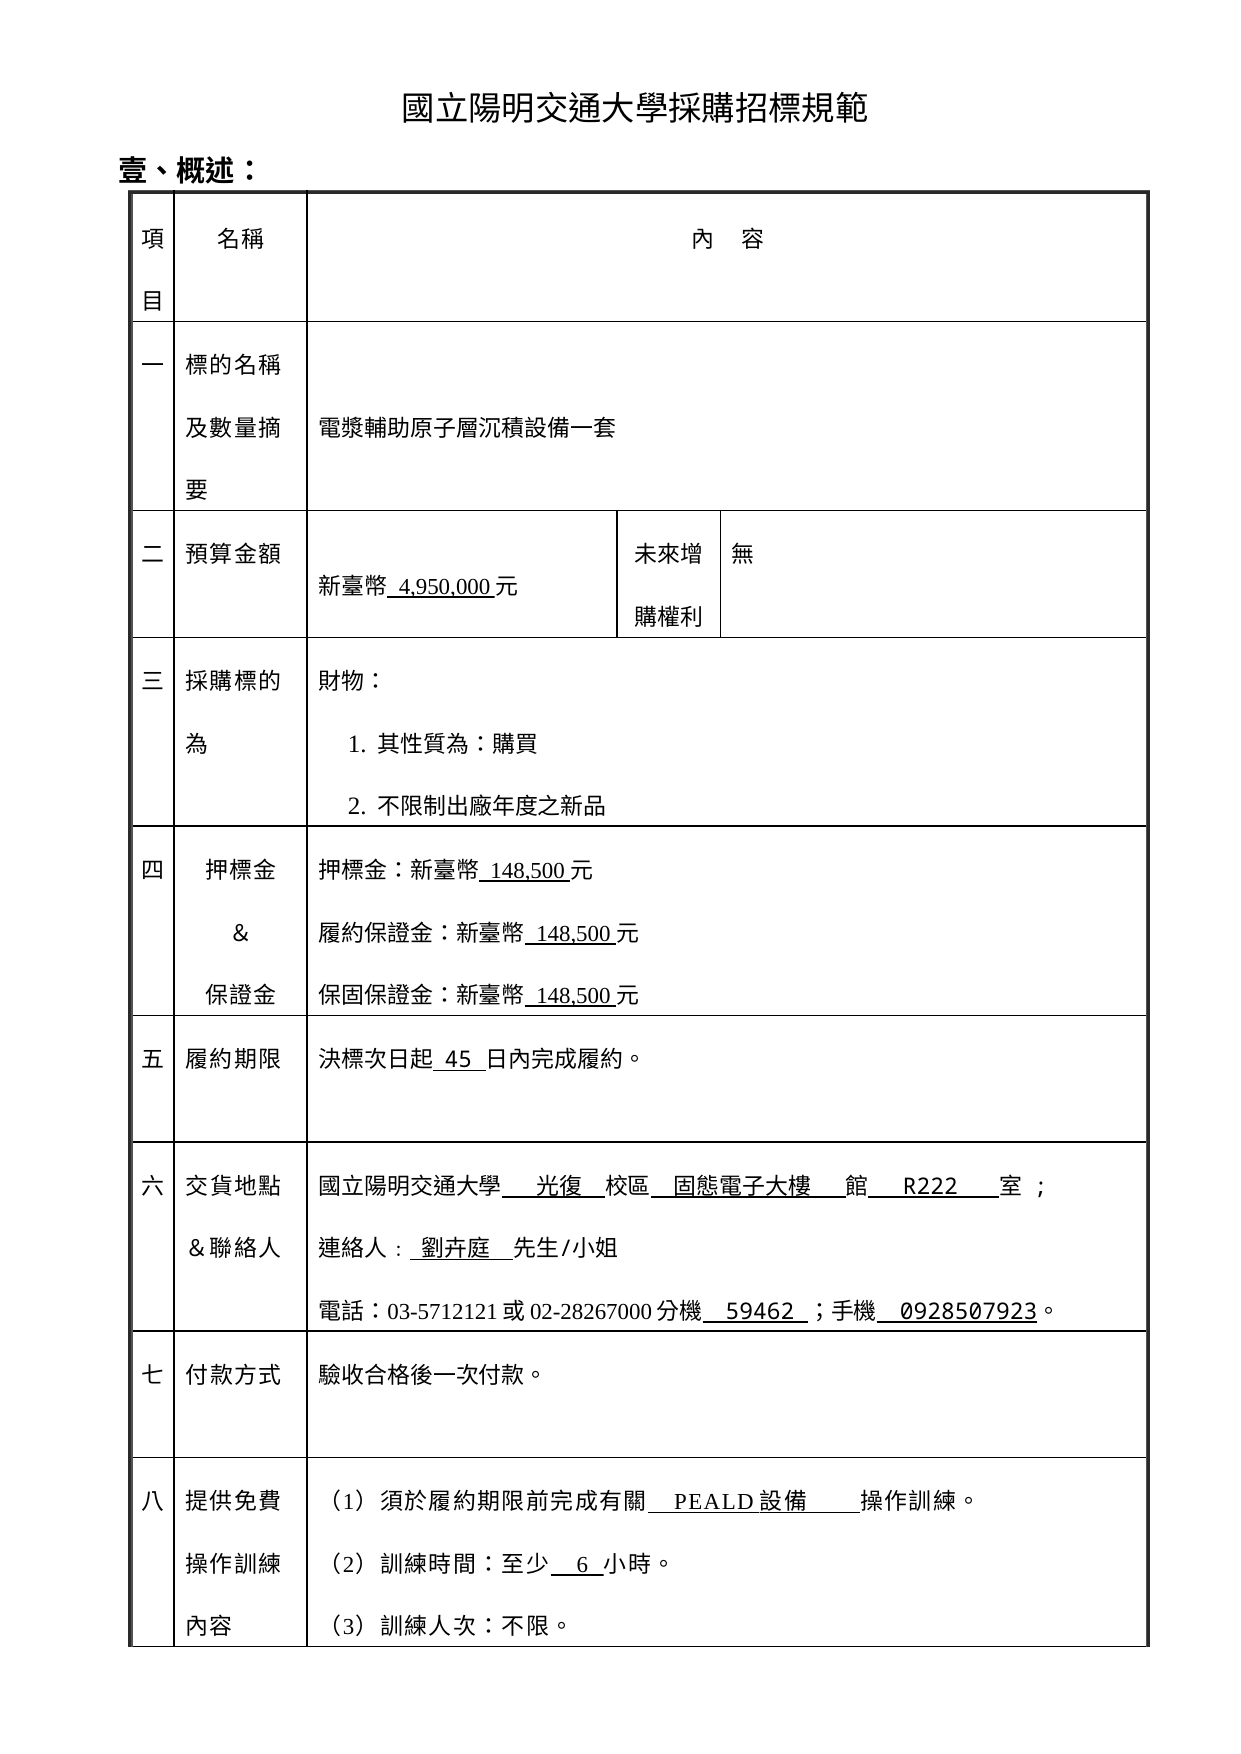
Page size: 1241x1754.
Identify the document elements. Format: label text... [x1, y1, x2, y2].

table_cell （1）須於履約期限前完成有關 PEALD設備 操作訓練。 （2）訓練時間：至少 6 小時。 （3）訓練人次：不限。 [308, 1458, 1146, 1646]
table_cell 五 [133, 1016, 173, 1141]
table_cell 交貨地點＆聯絡人 [175, 1143, 306, 1330]
text 國立陽明交通大學採購招標規範 [118, 64, 1152, 127]
table_cell 標的名稱及數量摘要 [175, 322, 306, 510]
table_cell 採購標的為 [175, 638, 306, 825]
text 壹、概述： [118, 127, 1152, 189]
table_cell 履約期限 [175, 1016, 306, 1141]
table_cell 未來增購權利 [618, 511, 720, 636]
table_cell 國立陽明交通大學 光復 校區 固態電子大樓 館 R222 室 ; 連絡人﹕ 劉卉庭 先生/小姐 電話：03-5712121或02-28267000分機 59462 ；手機 0928507923。 [308, 1143, 1146, 1330]
table_header 項目 [133, 196, 173, 321]
table_header 名稱 [175, 196, 306, 321]
table_cell 三 [133, 638, 173, 825]
table_cell 電漿輔助原子層沉積設備一套 [308, 322, 1146, 510]
table_cell 七 [133, 1332, 173, 1457]
table_cell 押標金 ＆ 保證金 [175, 827, 306, 1014]
table_cell 六 [133, 1143, 173, 1330]
table_cell 付款方式 [175, 1332, 306, 1457]
table_header 內 容 [308, 196, 1146, 321]
table_cell 驗收合格後一次付款。 [308, 1332, 1146, 1457]
table_cell 決標次日起 45 日內完成履約。 [308, 1016, 1146, 1141]
table_cell 新臺幣 4,950,000元 [308, 511, 616, 636]
table_cell 提供免費操作訓練內容 [175, 1458, 306, 1646]
table_cell 押標金：新臺幣 148,500 元 履約保證金：新臺幣 148,500 元 保固保證金：新臺幣 148,500 元 [308, 827, 1146, 1014]
table_cell 四 [133, 827, 173, 1014]
table_cell 一 [133, 322, 173, 510]
table_cell 財物： 其性質為：購買 不限制出廠年度之新品 [308, 638, 1146, 825]
table_cell 預算金額 [175, 511, 306, 636]
table_cell 無 [721, 511, 1146, 636]
table_cell 八 [133, 1458, 173, 1646]
table_cell 二 [133, 511, 173, 636]
